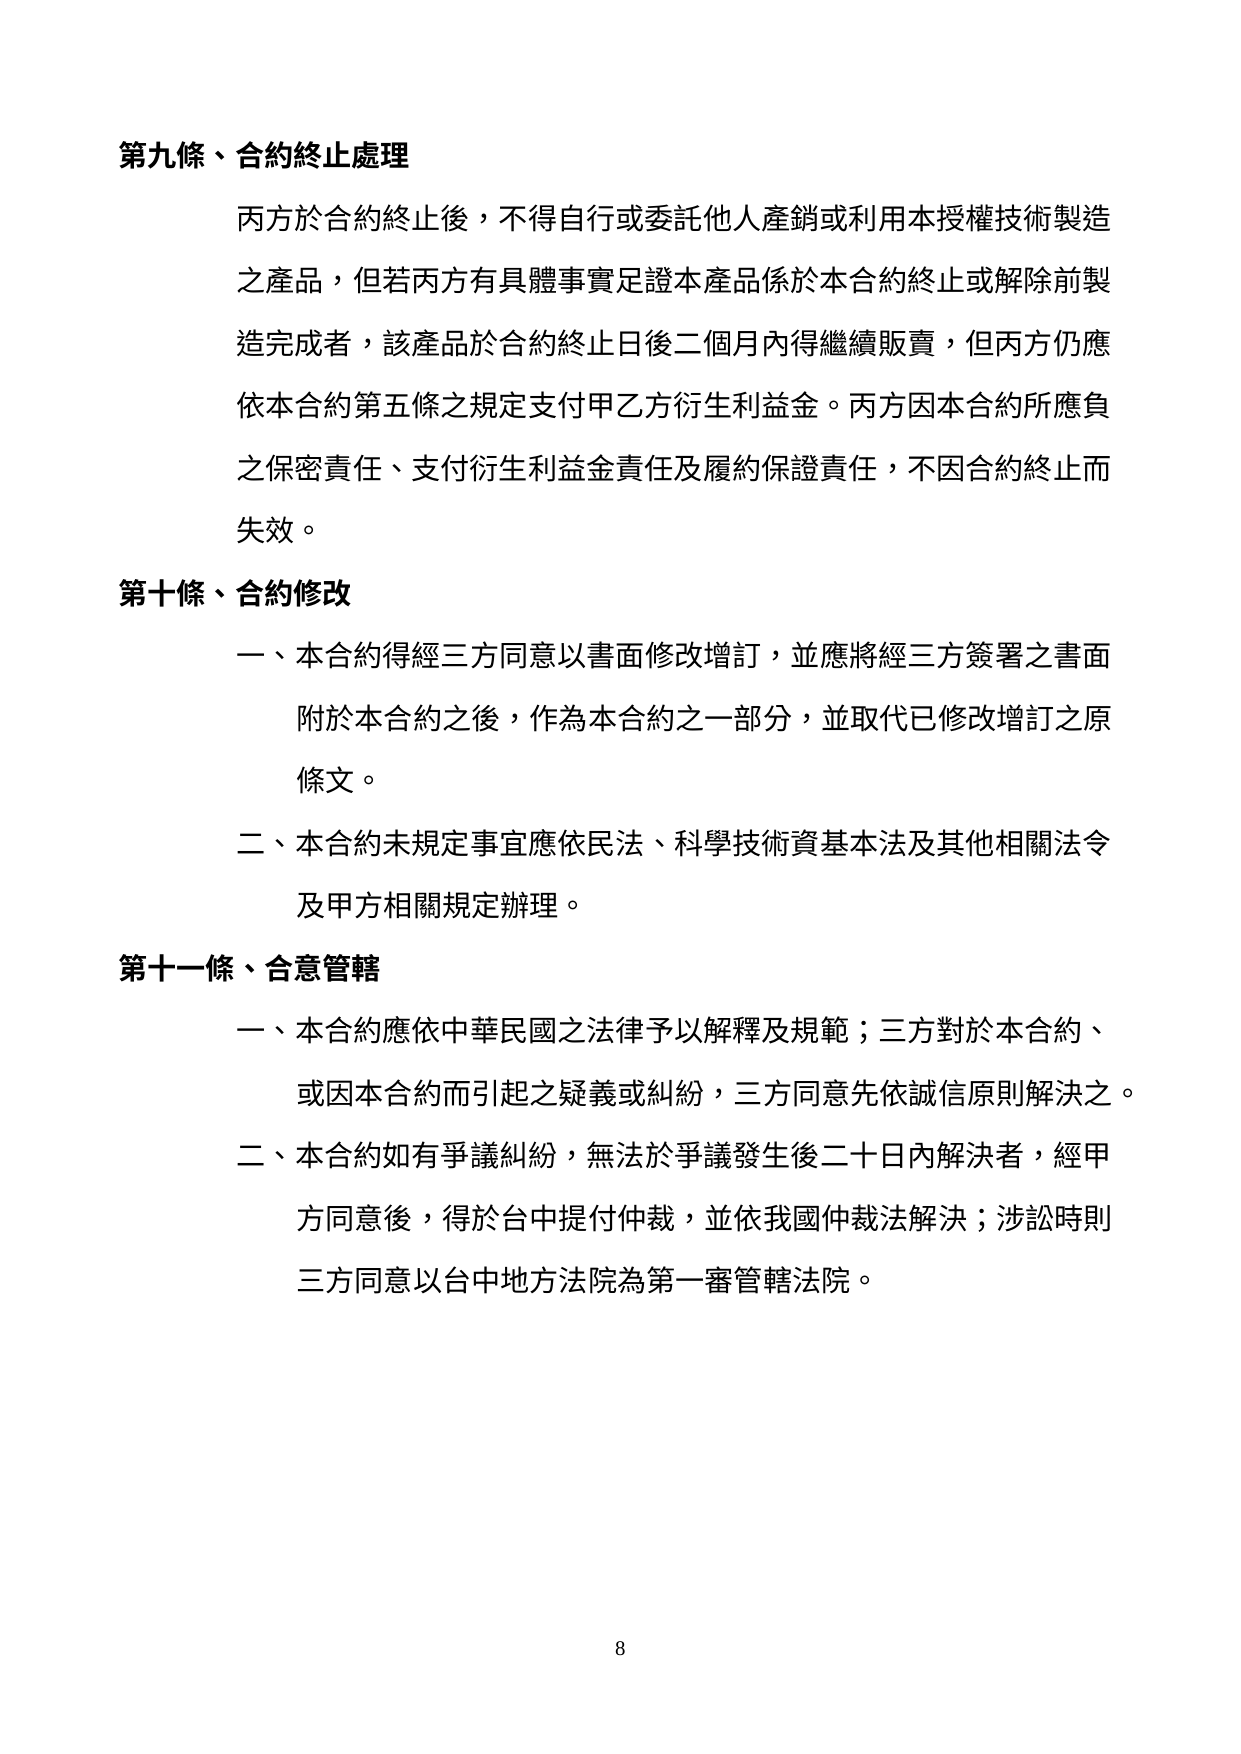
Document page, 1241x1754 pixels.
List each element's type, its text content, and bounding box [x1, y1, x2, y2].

text 第十條、合約修改 [118, 550, 1122, 612]
text 第九條、合約終止處理 [118, 112, 1122, 175]
text 一、本合約應依中華民國之法律予以解釋及規範；三方對於本合約、或因本合約而引起之疑義或糾紛，三方同意先依誠信原則解決之。 [236, 987, 1122, 1112]
text 丙方於合約終止後，不得自行或委託他人產銷或利用本授權技術製造之產品，但若丙方有具體事實足證本產品係於本合約終止或解除前製造完成者，該產品於合約終止日後二個月內得繼續販賣，但丙方仍應依本合約第五條之規定支付甲乙方衍生利益金。丙方因本合約所應負之保密責任、支付衍生利益金責任及履約保證責任，不因合約終止而失效。 [236, 175, 1122, 550]
text 二、本合約未規定事宜應依民法、科學技術資基本法及其他相關法令及甲方相關規定辦理。 [236, 800, 1122, 925]
text 第十一條、合意管轄 [118, 925, 1122, 987]
text 一、本合約得經三方同意以書面修改增訂，並應將經三方簽署之書面附於本合約之後，作為本合約之一部分，並取代已修改增訂之原條文。 [236, 612, 1122, 800]
text 二、本合約如有爭議糾紛，無法於爭議發生後二十日內解決者，經甲方同意後，得於台中提付仲裁，並依我國仲裁法解決；涉訟時則三方同意以台中地方法院為第一審管轄法院。 [236, 1112, 1122, 1300]
